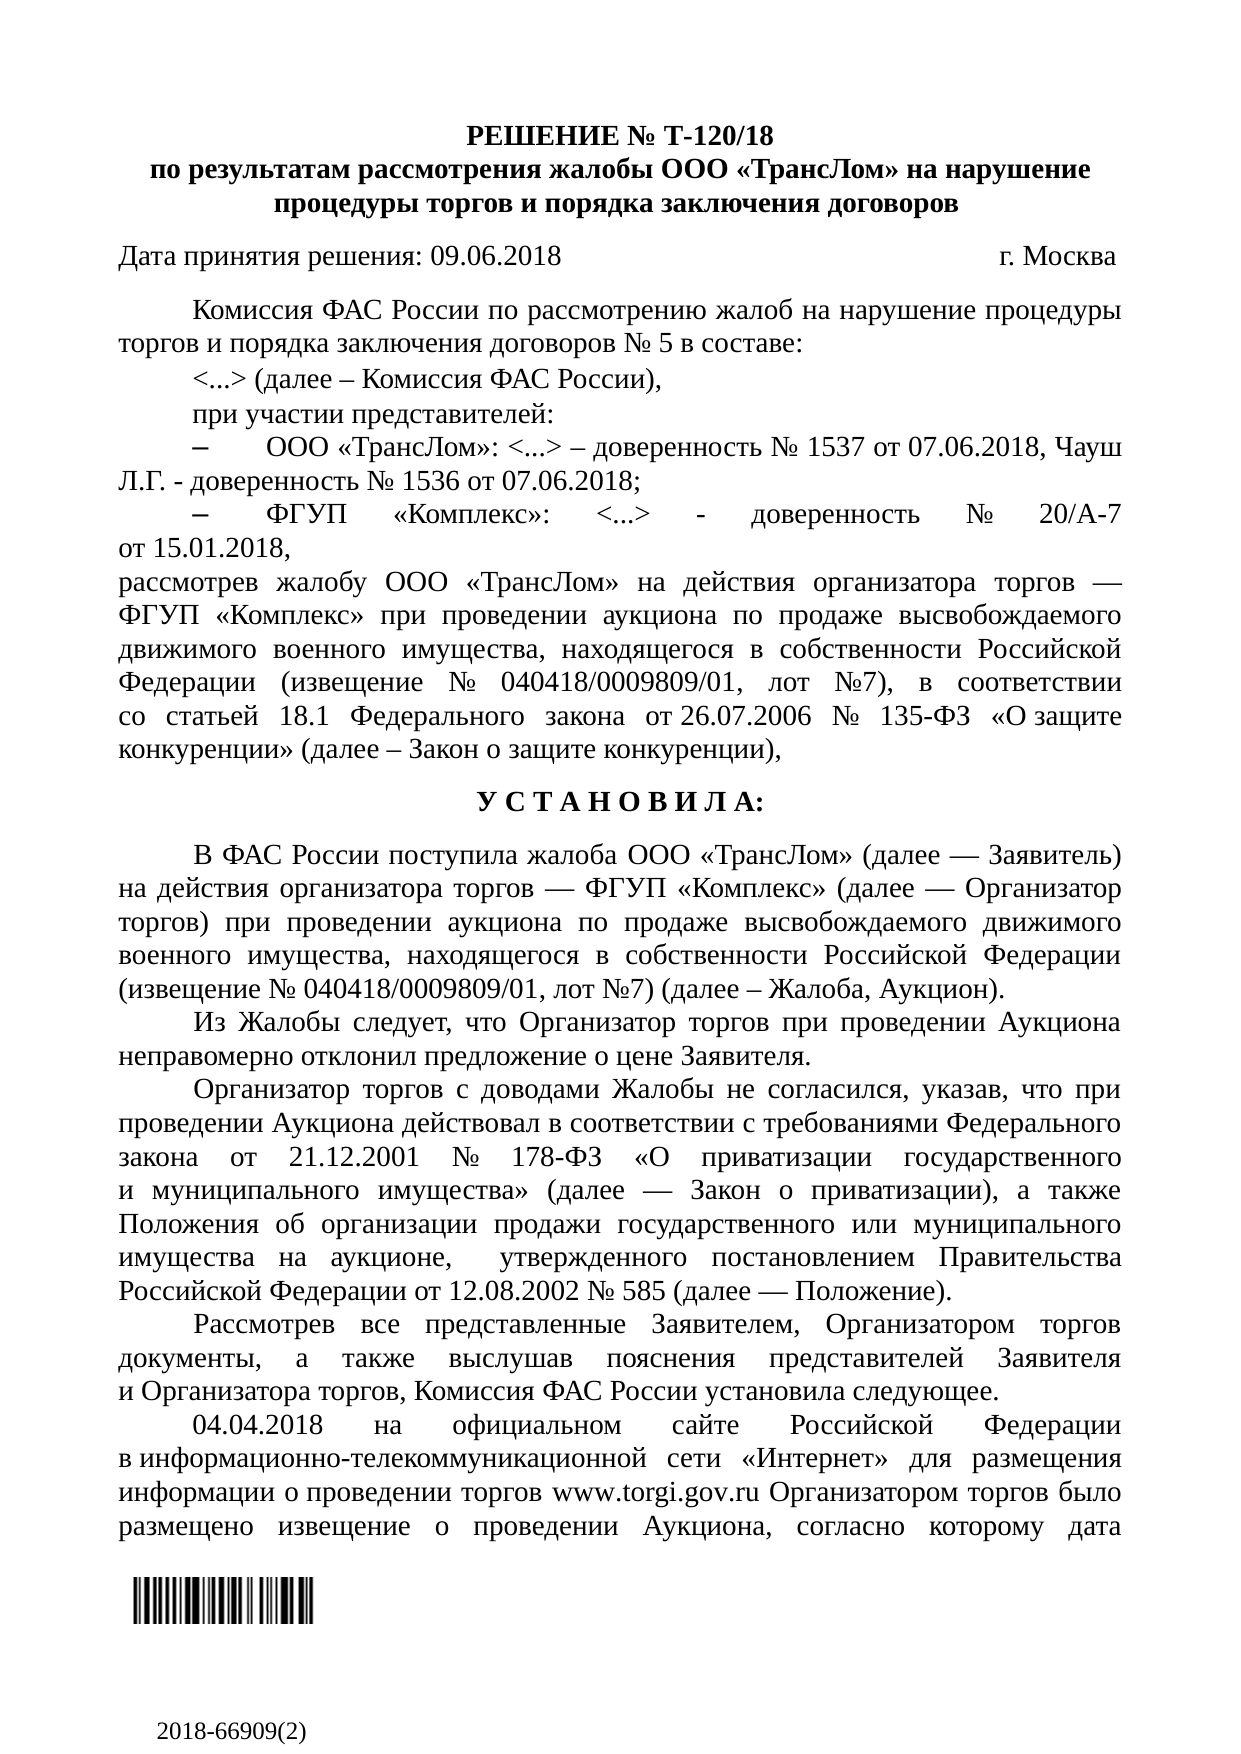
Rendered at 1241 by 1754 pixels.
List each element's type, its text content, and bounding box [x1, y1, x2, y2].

text Организатор торгов с доводами Жалобы не согласился, указав, что при проведении Аукциона действовал в соответствии с требованиями Федерального закона от 21.12.2001 № 178-ФЗ «О приватизации государственного и муниципального имущества» (далее — Закон о приватизации), а также Положения об организации продажи государственного или муниципального имущества на аукционе, утвержденного постановлением Правительства Российской Федерации от 12.08.2002 № 585 (далее — Положение). [118, 1072, 1122, 1306]
list рассмотрев жалобу ООО «ТрансЛом» на действия организатора торгов — ФГУП «Комплекс» при проведении аукциона по продаже высвобождаемого движимого военного имущества, находящегося в собственности Российской Федерации (извещение № 040418/0009809/01, лот №7), в соответствии со статьей 18.1 Федерального закона от 26.07.2006 № 135-ФЗ «О защите конкуренции» (далее – Закон о защите конкуренции), [118, 564, 1122, 765]
text Дата принятия решения: 09.06.2018 г. Москва [118, 238, 1122, 271]
text Рассмотрев все представленные Заявителем, Организатором торгов документы, а также выслушав пояснения представителей Заявителя и Организатора торгов, Комиссия ФАС России установила следующее. [118, 1306, 1122, 1407]
text В ФАС России поступила жалоба ООО «ТрансЛом» (далее — Заявитель) на действия организатора торгов — ФГУП «Комплекс» (далее — Организатор торгов) при проведении аукциона по продаже высвобождаемого движимого военного имущества, находящегося в собственности Российской Федерации (извещение № 040418/0009809/01, лот №7) (далее – Жалоба, Аукцион). [118, 837, 1122, 1004]
list ООО «ТрансЛом»: <...> – доверенность № 1537 от 07.06.2018, Чауш Л.Г. - доверенность № 1536 от 07.06.2018; [118, 429, 1122, 497]
text Из Жалобы следует, что Организатор торгов при проведении Аукциона неправомерно отклонил предложение о цене Заявителя. [118, 1004, 1122, 1072]
text <...> (далее – Комиссия ФАС России), [118, 361, 1122, 395]
text по результатам рассмотрения жалобы ООО «ТрансЛом» на нарушение процедуры торгов и порядка заключения договоров [118, 152, 1122, 219]
text Комиссия ФАС России по рассмотрению жалоб на нарушение процедуры торгов и порядка заключения договоров № 5 в составе: [118, 292, 1122, 359]
list ФГУП «Комплекс»: <...> - доверенность № 20/А-7 от 15.01.2018, [118, 497, 1122, 564]
picture [118, 1577, 331, 1624]
text У С Т А Н О В И Л А: [118, 784, 1122, 818]
text РЕШЕНИЕ № Т-120/18 [118, 118, 1122, 152]
text при участии представителей: [118, 396, 1122, 429]
text 04.04.2018 на официальном сайте Российской Федерации в информационно-телекоммуникационной сети «Интернет» для размещения информации о проведении торгов www.torgi.gov.ru Организатором торгов было размещено извещение о проведении Аукциона, согласно которому дата [118, 1407, 1122, 1541]
